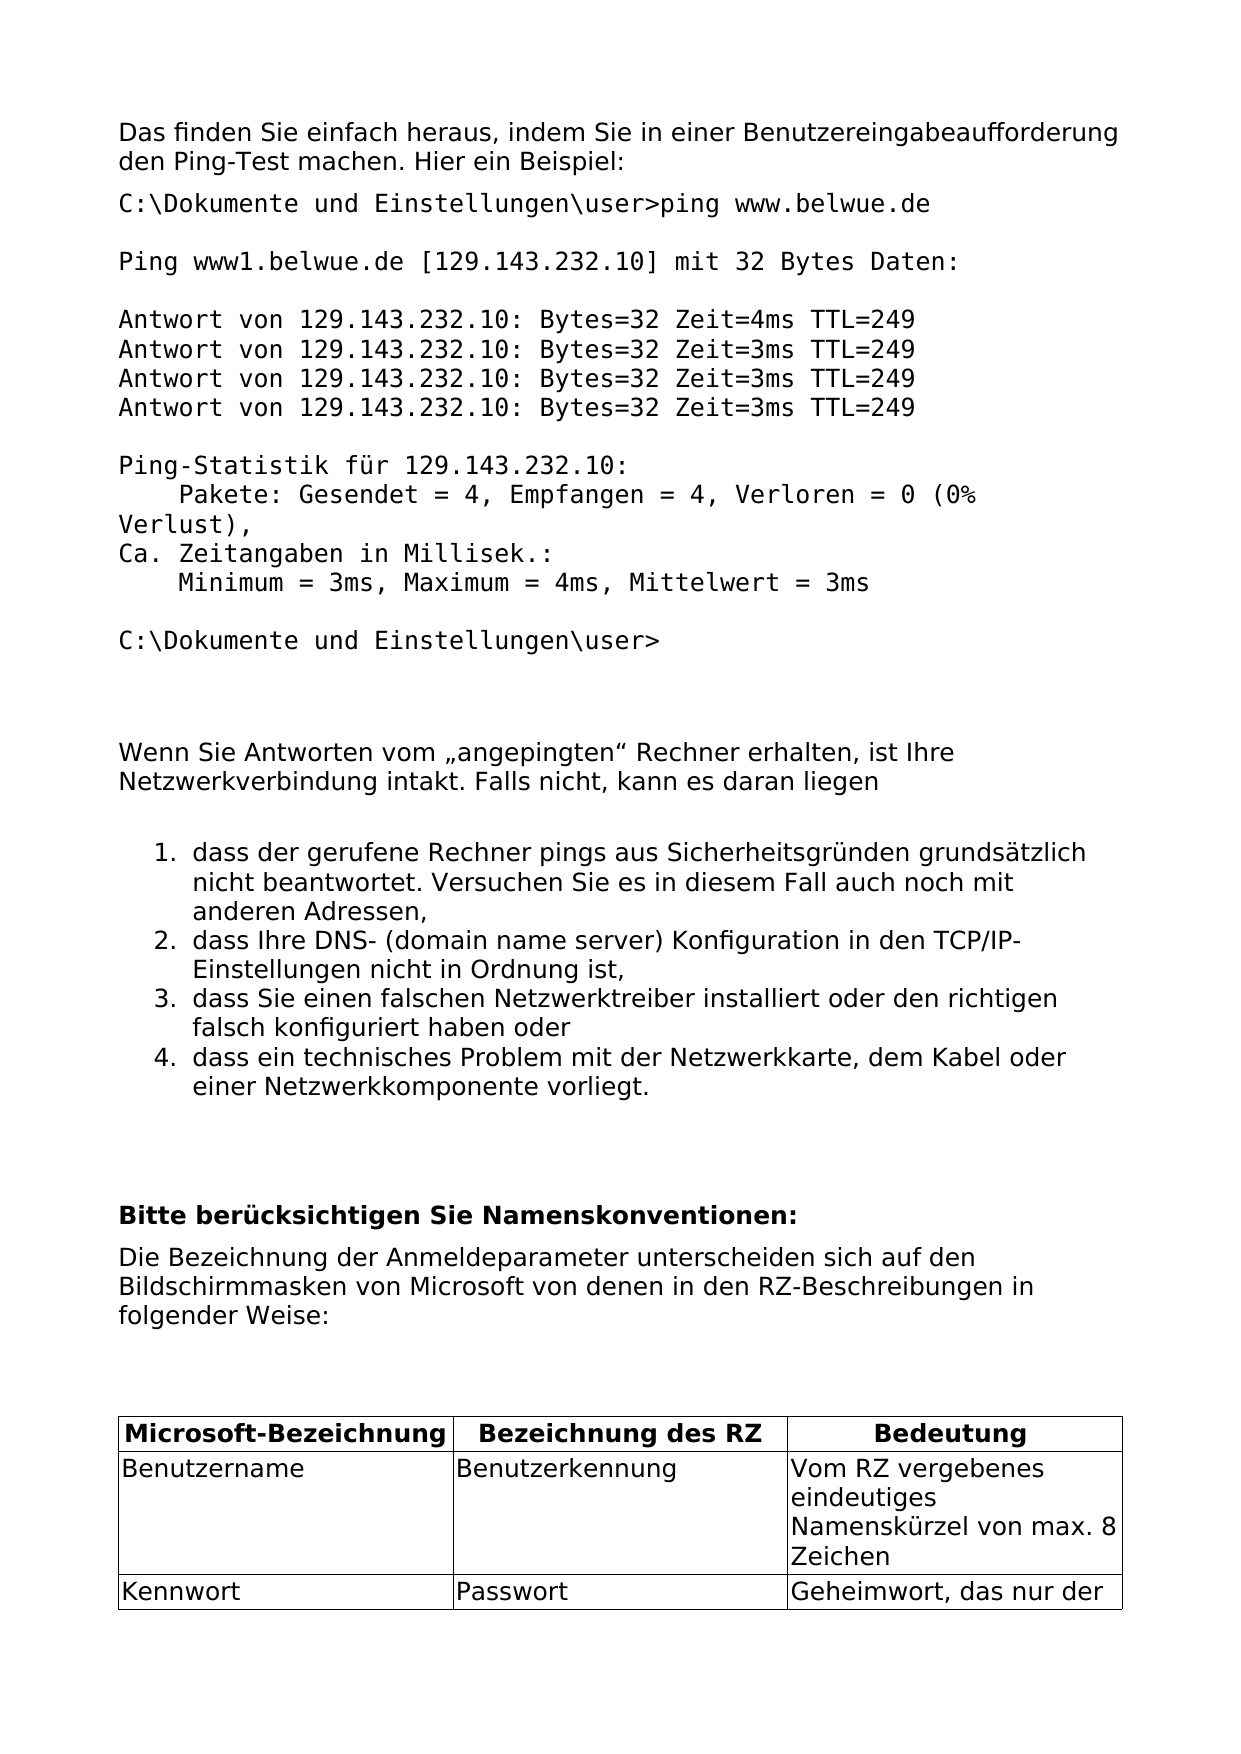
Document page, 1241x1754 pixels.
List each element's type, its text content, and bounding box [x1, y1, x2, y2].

table_cell Geheimwort, das nur der [788, 1575, 1122, 1609]
table_header Microsoft-Bezeichnung [119, 1417, 453, 1451]
table_header Bezeichnung des RZ [454, 1417, 787, 1451]
list dass der gerufene Rechner pings aus Sicherheitsgründen grundsätzlich nicht beantwortet. Versuchen Sie es in diesem Fall auch noch mit anderen Adressen, [177, 838, 1122, 926]
text Bitte berücksichtigen Sie Namenskonventionen: [118, 1201, 1122, 1231]
text Das finden Sie einfach heraus, indem Sie in einer Benutzereingabeaufforderung den Ping-Test machen. Hier ein Beispiel: [118, 118, 1122, 176]
list dass Sie einen falschen Netzwerktreiber installiert oder den richtigen falsch konfiguriert haben oder [177, 984, 1122, 1043]
list dass ein technisches Problem mit der Netzwerkkarte, dem Kabel oder einer Netzwerkkomponente vorliegt. [177, 1043, 1122, 1101]
table_cell Benutzername [119, 1452, 453, 1574]
list dass Ihre DNS- (domain name server) Konfiguration in den TCP/IP-Einstellungen nicht in Ordnung ist, [177, 926, 1122, 984]
text C:\Dokumente und Einstellungen\user>ping www.belwue.de Ping www1.belwue.de [129.143.232.10] mit 32 Bytes Daten: Antwort von 129.143.232.10: Bytes=32 Zeit=4ms TTL=249 Antwort von 129.143.232.10: Bytes=32 Zeit=3ms TTL=249 Antwort von 129.143.232.10: Bytes=32 Zeit=3ms TTL=249 Antwort von 129.143.232.10: Bytes=32 Zeit=3ms TTL=249 Ping-Statistik für 129.143.232.10: Pakete: Gesendet = 4, Empfangen = 4, Verloren = 0 (0% Verlust), Ca. Zeitangaben in Millisek.: Minimum = 3ms, Maximum = 4ms, Mittelwert = 3ms C:\Dokumente und Einstellungen\user> [118, 189, 1122, 656]
text Wenn Sie Antworten vom „angepingten“ Rechner erhalten, ist Ihre Netzwerkverbindung intakt. Falls nicht, kann es daran liegen [118, 738, 1122, 797]
table_cell Kennwort [119, 1575, 453, 1609]
text Die Bezeichnung der Anmeldeparameter unterscheiden sich auf den Bildschirmmasken von Microsoft von denen in den RZ-Beschreibungen in folgender Weise: [118, 1243, 1122, 1389]
table_cell Passwort [454, 1575, 787, 1609]
table_header Bedeutung [788, 1417, 1122, 1451]
table_cell Vom RZ vergebenes eindeutiges Namenskürzel von max. 8 Zeichen [788, 1452, 1122, 1574]
table_cell Benutzerkennung [454, 1452, 787, 1574]
